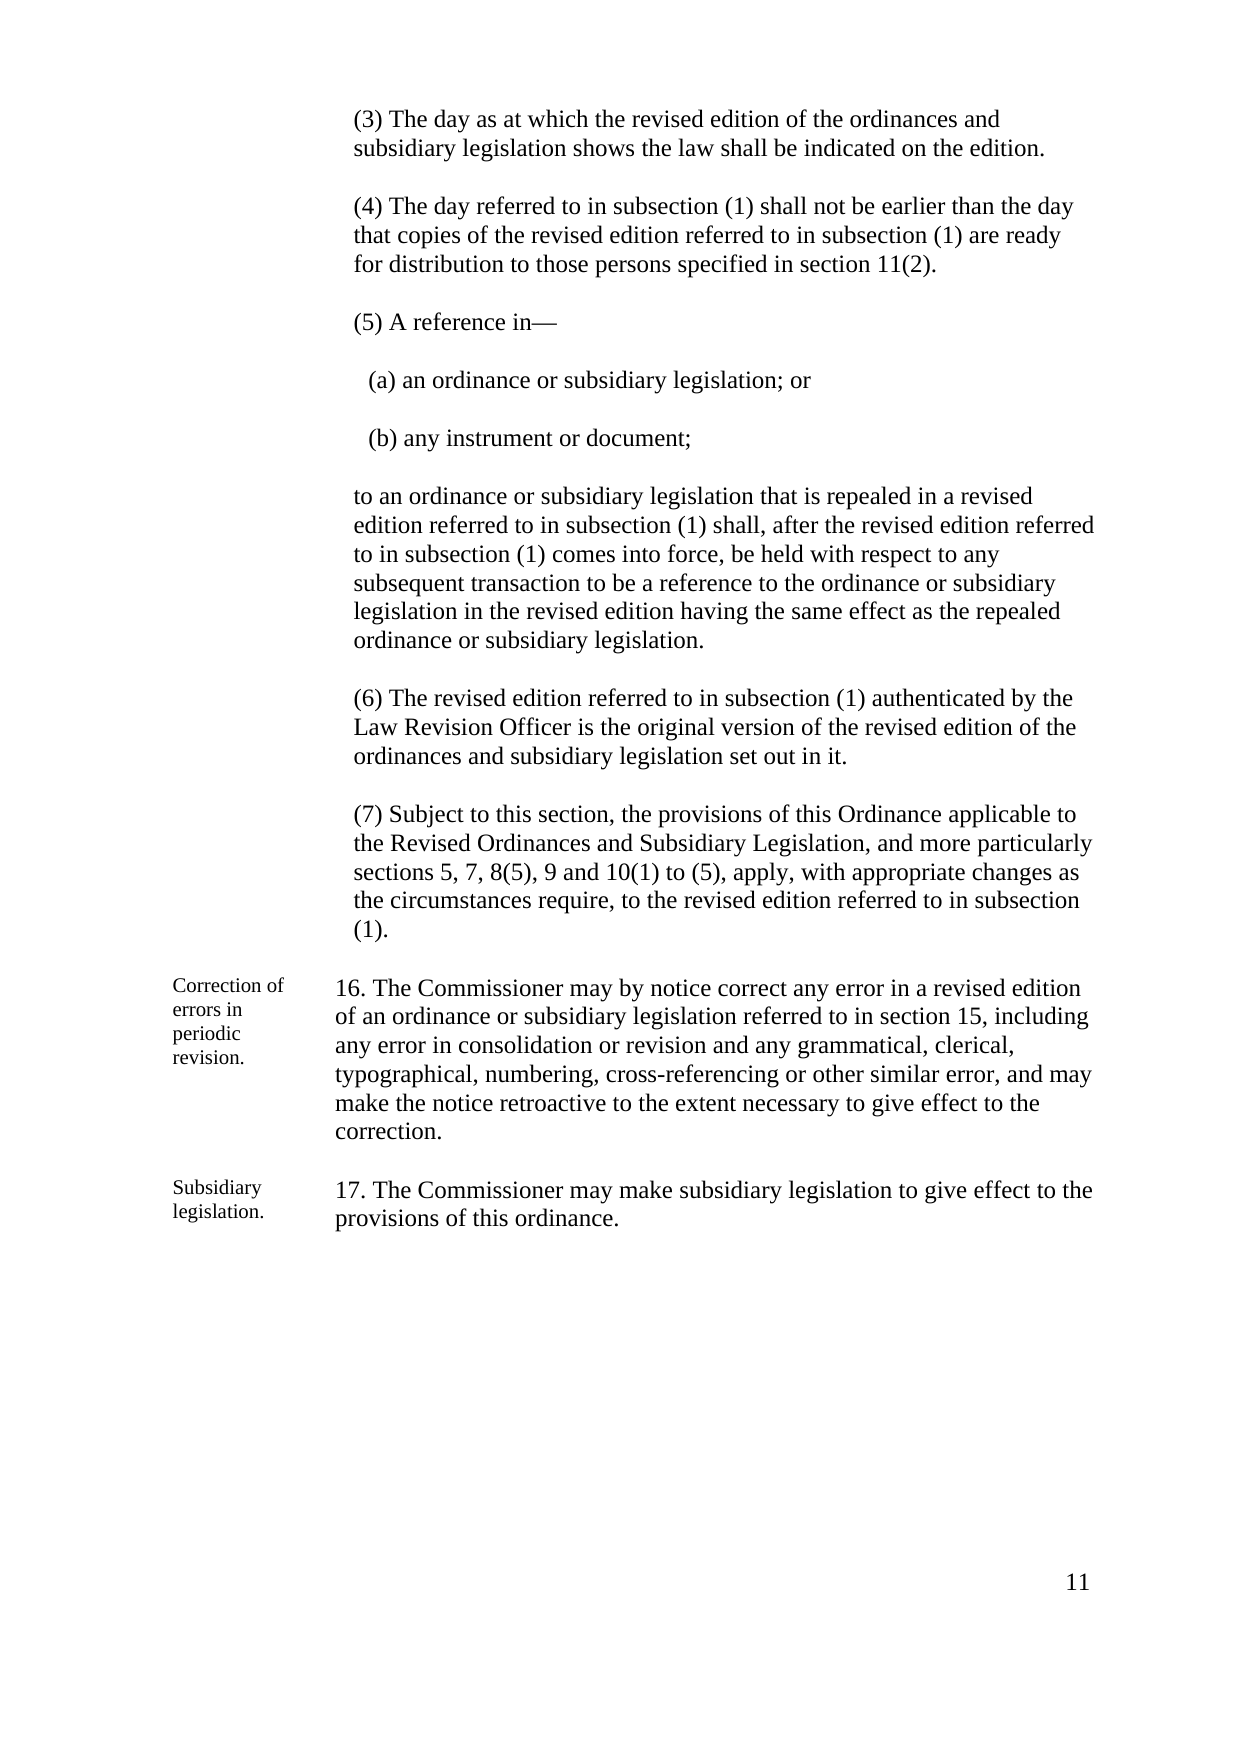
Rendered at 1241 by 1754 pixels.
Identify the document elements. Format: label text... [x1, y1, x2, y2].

table_cell 16. The Commissioner may by notice correct any error in a revised edition of an ordinance or subsidiary legislation referred to in section 15, including any error in consolidation or revision and any grammatical, clerical, typographical, numbering, cross-referencing or other similar error, and may make the notice retroactive to the extent necessary to give effect to the correction. [324, 973, 1106, 1174]
table_cell Subsidiary legislation. [161, 1175, 324, 1262]
table_cell Correction of errors in periodic revision. [161, 973, 324, 1174]
table_cell [161, 75, 324, 972]
table_cell (3) The day as at which the revised edition of the ordinances and subsidiary legislation shows the law shall be indicated on the edition. (4) The day referred to in subsection (1) shall not be earlier than the day that copies of the revised edition referred to in subsection (1) are ready for distribution to those persons specified in section 11(2). (5) A reference in— (a) an ordinance or subsidiary legislation; or (b) any instrument or document; to an ordinance or subsidiary legislation that is repealed in a revised edition referred to in subsection (1) shall, after the revised edition referred to in subsection (1) comes into force, be held with respect to any subsequent transaction to be a reference to the ordinance or subsidiary legislation in the revised edition having the same effect as the repealed ordinance or subsidiary legislation. (6) The revised edition referred to in subsection (1) authenticated by the Law Revision Officer is the original version of the revised edition of the ordinances and subsidiary legislation set out in it. (7) Subject to this section, the provisions of this Ordinance applicable to the Revised Ordinances and Subsidiary Legislation, and more particularly sections 5, 7, 8(5), 9 and 10(1) to (5), apply, with appropriate changes as the circumstances require, to the revised edition referred to in subsection (1). [324, 75, 1106, 972]
table_cell 17. The Commissioner may make subsidiary legislation to give effect to the provisions of this ordinance. [324, 1175, 1106, 1262]
